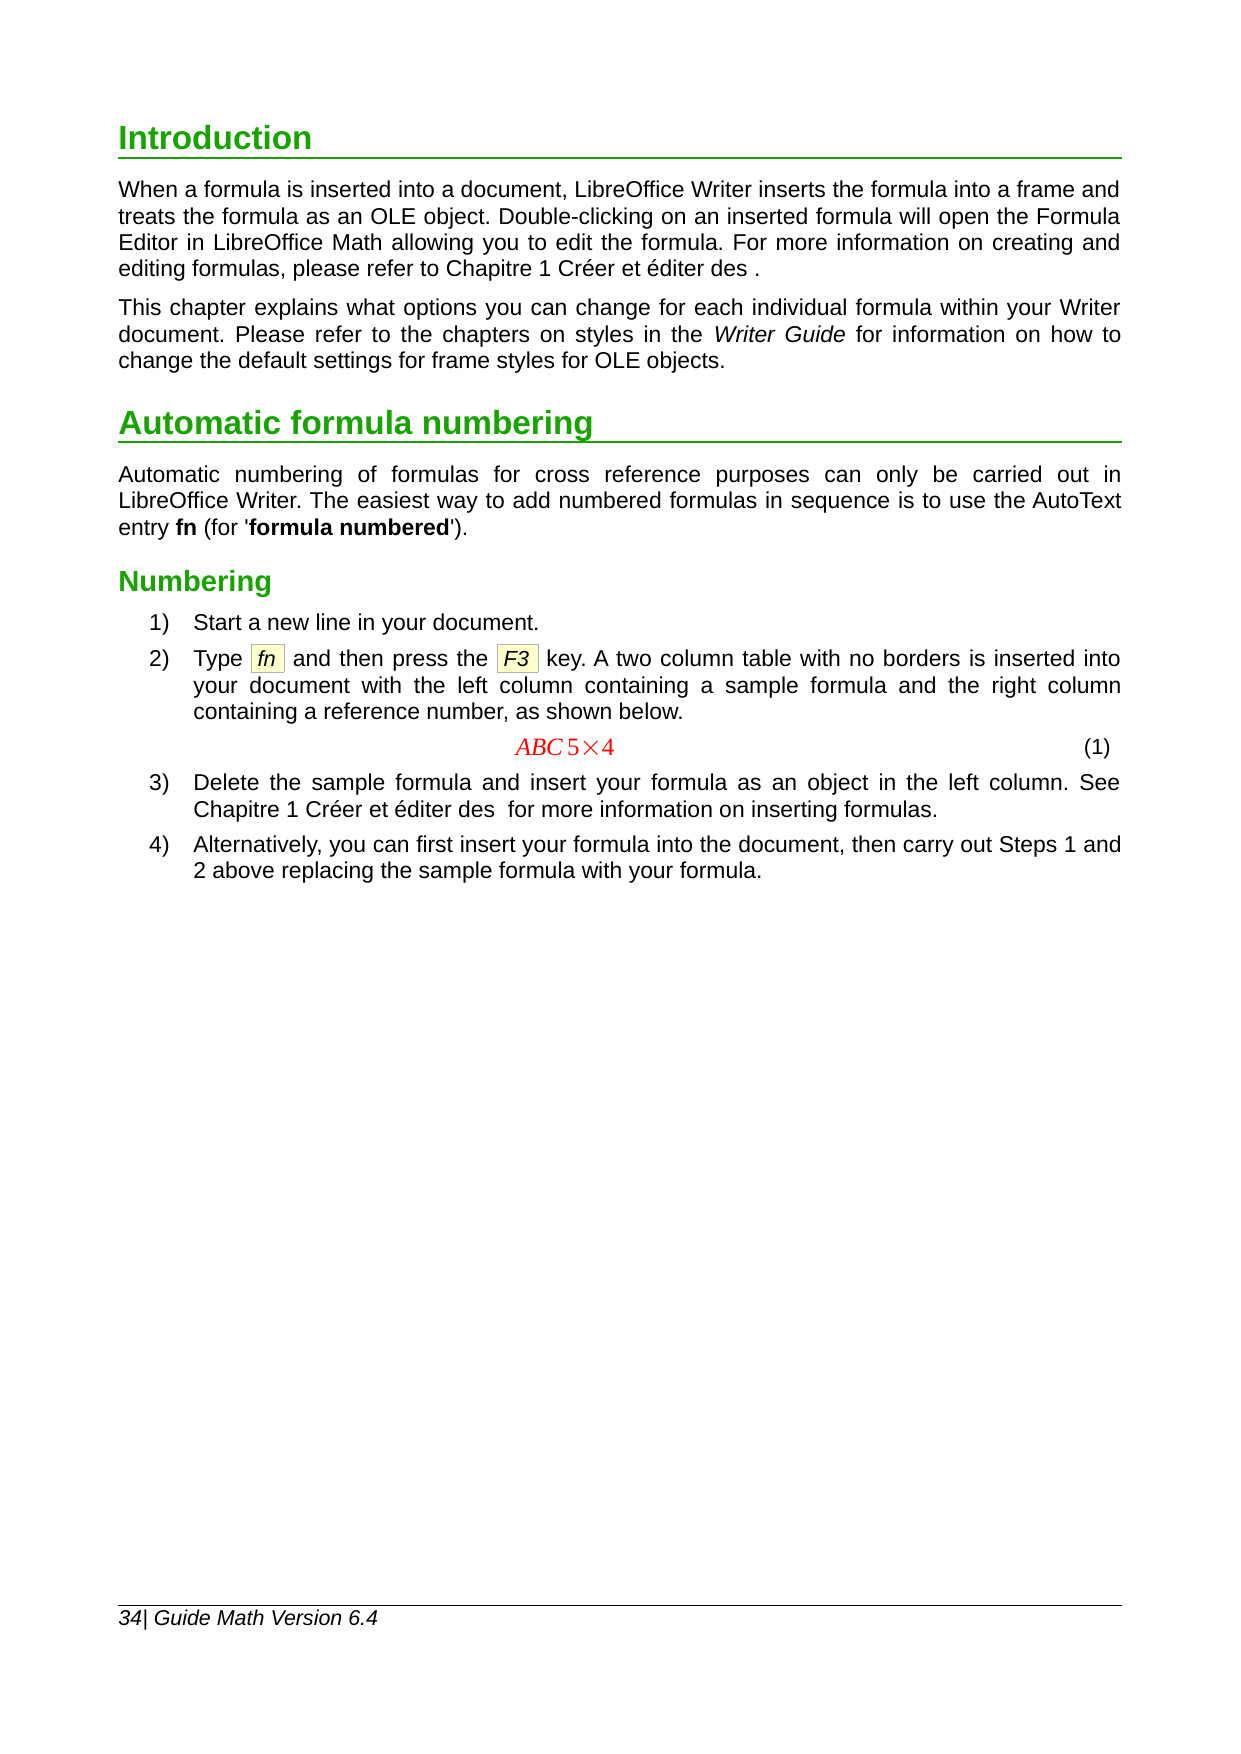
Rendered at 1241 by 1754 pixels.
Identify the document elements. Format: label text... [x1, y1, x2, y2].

list Delete the sample formula and insert your formula as an object in the left column. See Chapitre 1 Créer et éditer des for more information on inserting formulas. [169, 769, 1122, 822]
list Type fn and then press the F3 key. A two column table with no borders is inserted into your document with the left column containing a sample formula and the right column containing a reference number, as shown below. [169, 644, 1122, 725]
list Alternatively, you can first insert your formula into the document, then carry out Steps 1 and 2 above replacing the sample formula with your formula. [169, 831, 1122, 884]
subtitle Introduction [118, 118, 1122, 157]
text When a formula is inserted into a document, LibreOffice Writer inserts the formula into a frame and treats the formula as an OLE object. Double-clicking on an inserted formula will open the Formula Editor in LibreOffice Math allowing you to edit the formula. For more information on creating and editing formulas, please refer to Chapitre 1 Créer et éditer des . [118, 176, 1122, 282]
text This chapter explains what options you can change for each individual formula within your Writer document. Please refer to the chapters on styles in the Writer Guide for information on how to change the default settings for frame styles for OLE objects. [118, 294, 1122, 373]
table_header [118, 734, 1010, 763]
subtitle Numbering [118, 564, 1122, 597]
subtitle Automatic formula numbering [118, 403, 1122, 441]
text Automatic numbering of formulas for cross reference purposes can only be carried out in LibreOffice Writer. The easiest way to add numbered formulas in sequence is to use the AutoText entry fn (for 'formula numbered'). [118, 461, 1122, 540]
list Start a new line in your document. [169, 609, 1122, 635]
table_header (1) [1010, 734, 1122, 763]
